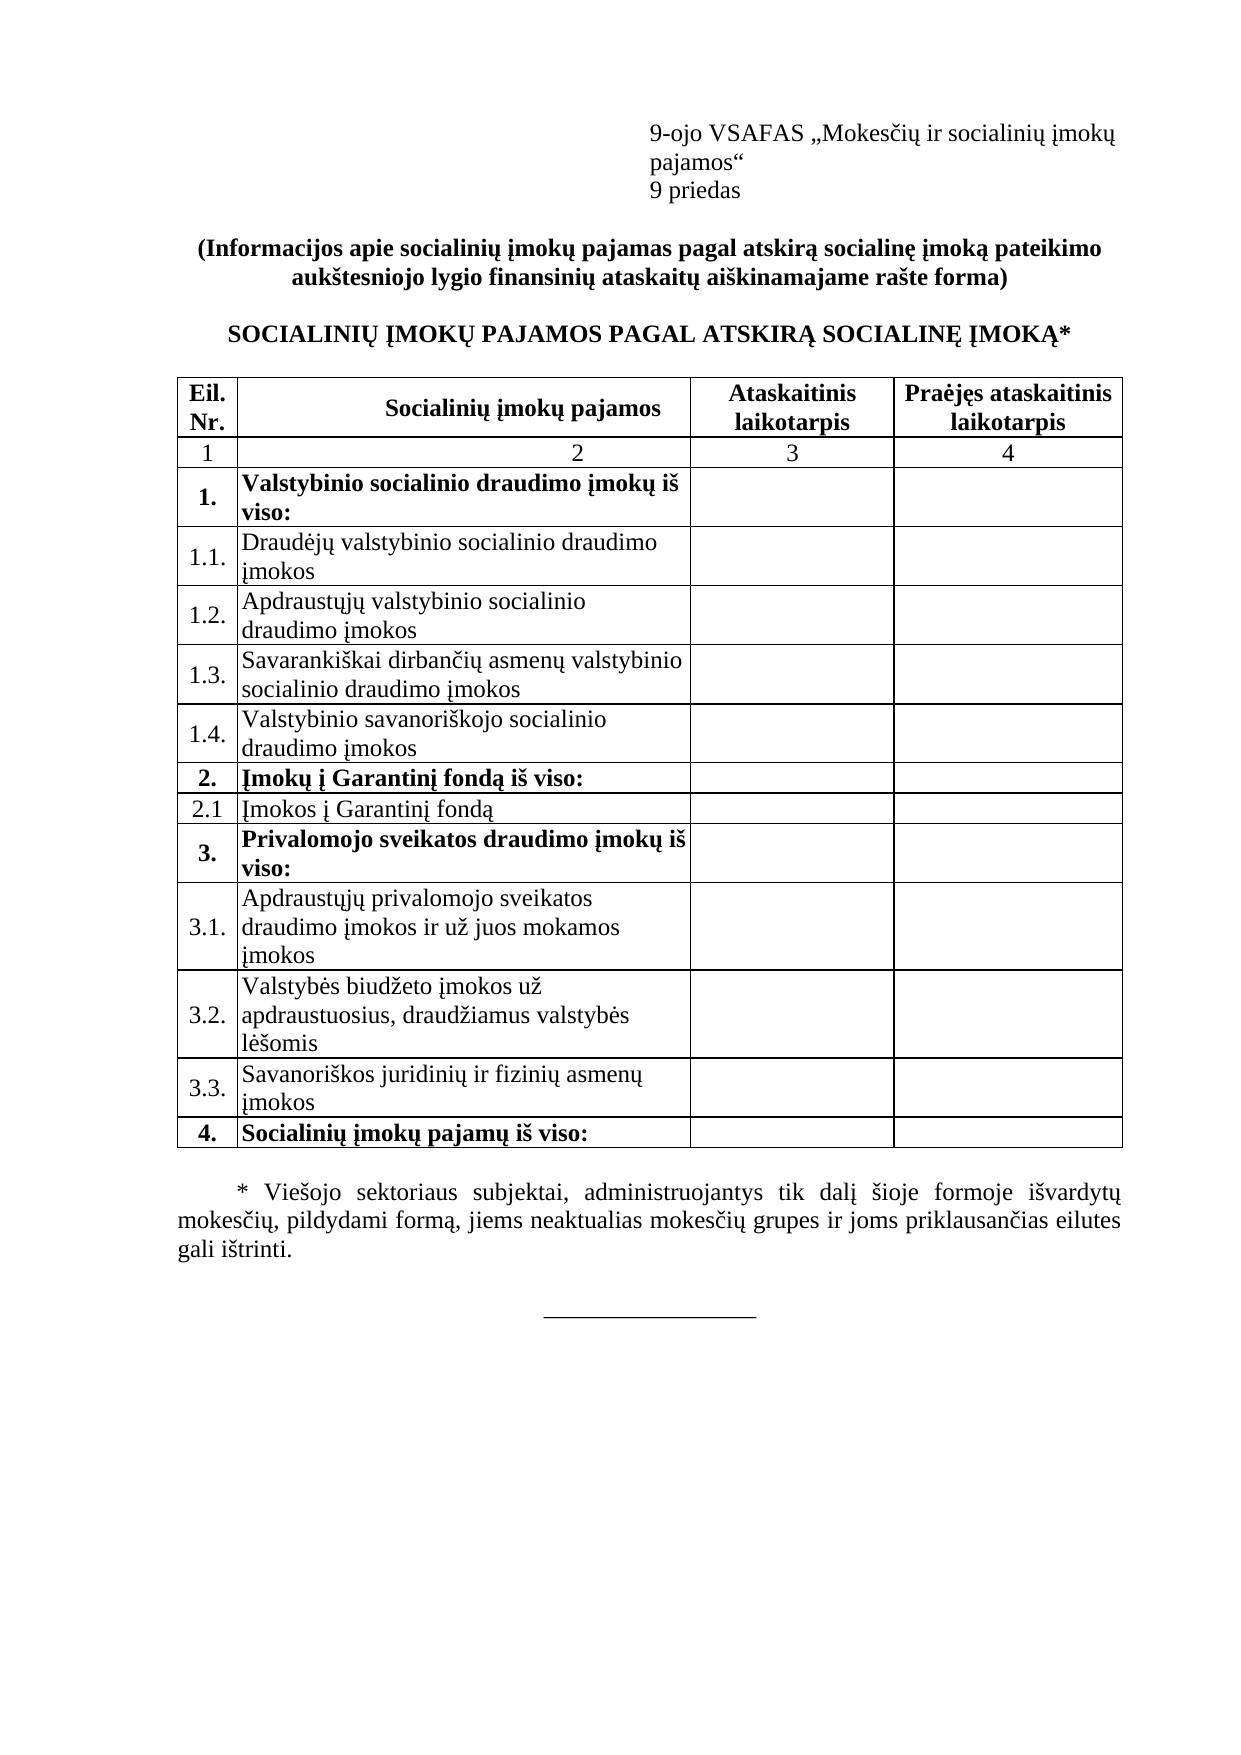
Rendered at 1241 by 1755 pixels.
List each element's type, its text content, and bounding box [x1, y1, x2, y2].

table_cell 2 [238, 438, 690, 467]
table_cell [895, 1059, 1122, 1116]
table_cell Apdraustųjų privalomojo sveikatos draudimo įmokos ir už juos mokamos įmokos [238, 883, 690, 969]
table_cell [895, 824, 1122, 882]
table_cell 1.3. [178, 645, 237, 703]
table_cell [691, 586, 893, 644]
table_cell Įmokos į Garantinį fondą [238, 794, 690, 822]
table_cell Apdraustųjų valstybinio socialinio draudimo įmokos [238, 586, 690, 644]
table_cell 1 [178, 438, 237, 467]
table_cell [895, 527, 1122, 585]
text 9-ojo VSAFAS „Mokesčių ir socialinių įmokų pajamos“ [649, 118, 1122, 176]
table_header Eil. Nr. [178, 378, 237, 436]
table_cell [691, 824, 893, 882]
table_header Praėjęs ataskaitinis laikotarpis [895, 378, 1122, 436]
table_cell [895, 763, 1122, 792]
table_cell [691, 645, 893, 703]
table_cell Socialinių įmokų pajamų iš viso: [238, 1118, 690, 1147]
table_cell [691, 883, 893, 969]
table_cell [895, 705, 1122, 762]
text _________________ [177, 1292, 1122, 1321]
table_cell [895, 468, 1122, 526]
table_cell [691, 763, 893, 792]
table_cell 1. [178, 468, 237, 526]
table_cell Valstybės biudžeto įmokos už apdraustuosius, draudžiamus valstybės lėšomis [238, 971, 690, 1057]
table_cell Įmokų į Garantinį fondą iš viso: [238, 763, 690, 792]
table_cell [691, 1059, 893, 1116]
table_cell 2. [178, 763, 237, 792]
table_cell 4. [178, 1118, 237, 1147]
table_cell Valstybinio socialinio draudimo įmokų iš viso: [238, 468, 690, 526]
table_cell [691, 527, 893, 585]
table_cell 1.4. [178, 705, 237, 762]
table_cell [895, 794, 1122, 822]
table_cell Draudėjų valstybinio socialinio draudimo įmokos [238, 527, 690, 585]
table_cell [691, 705, 893, 762]
text * Viešojo sektoriaus subjektai, administruojantys tik dalį šioje formoje išvardytų mokesčių, pildydami formą, jiems neaktualias mokesčių grupes ir joms priklausančias eilutes gali ištrinti. [177, 1177, 1122, 1263]
table_cell Valstybinio savanoriškojo socialinio draudimo įmokos [238, 705, 690, 762]
table_cell 1.2. [178, 586, 237, 644]
table_cell [895, 971, 1122, 1057]
table_cell Privalomojo sveikatos draudimo įmokų iš viso: [238, 824, 690, 882]
text 9 priedas [649, 176, 1122, 204]
table_header Ataskaitinis laikotarpis [691, 378, 893, 436]
table_cell [691, 794, 893, 822]
table_cell 2.1 [178, 794, 237, 822]
table_cell 4 [895, 438, 1122, 467]
table_cell 3.2. [178, 971, 237, 1057]
table_cell Savarankiškai dirbančių asmenų valstybinio socialinio draudimo įmokos [238, 645, 690, 703]
table_cell [691, 1118, 893, 1147]
table_header Socialinių įmokų pajamos [238, 378, 690, 436]
table_cell Savanoriškos juridinių ir fizinių asmenų įmokos [238, 1059, 690, 1116]
table_cell [895, 586, 1122, 644]
table_cell 3.3. [178, 1059, 237, 1116]
text (Informacijos apie socialinių įmokų pajamas pagal atskirą socialinę įmoką pateikimo aukštesniojo lygio finansinių ataskaitų aiškinamajame rašte forma) [177, 233, 1122, 291]
table_cell 3.1. [178, 883, 237, 969]
table_cell [895, 1118, 1122, 1147]
table_cell [691, 468, 893, 526]
text SOCIALINIŲ ĮMOKŲ PAJAMOS PAGAL ATSKIRĄ SOCIALINĘ ĮMOKĄ* [177, 319, 1122, 348]
table_cell [895, 645, 1122, 703]
table_cell [691, 971, 893, 1057]
table_cell 3. [178, 824, 237, 882]
table_cell [895, 883, 1122, 969]
table_cell 3 [691, 438, 893, 467]
table_cell 1.1. [178, 527, 237, 585]
